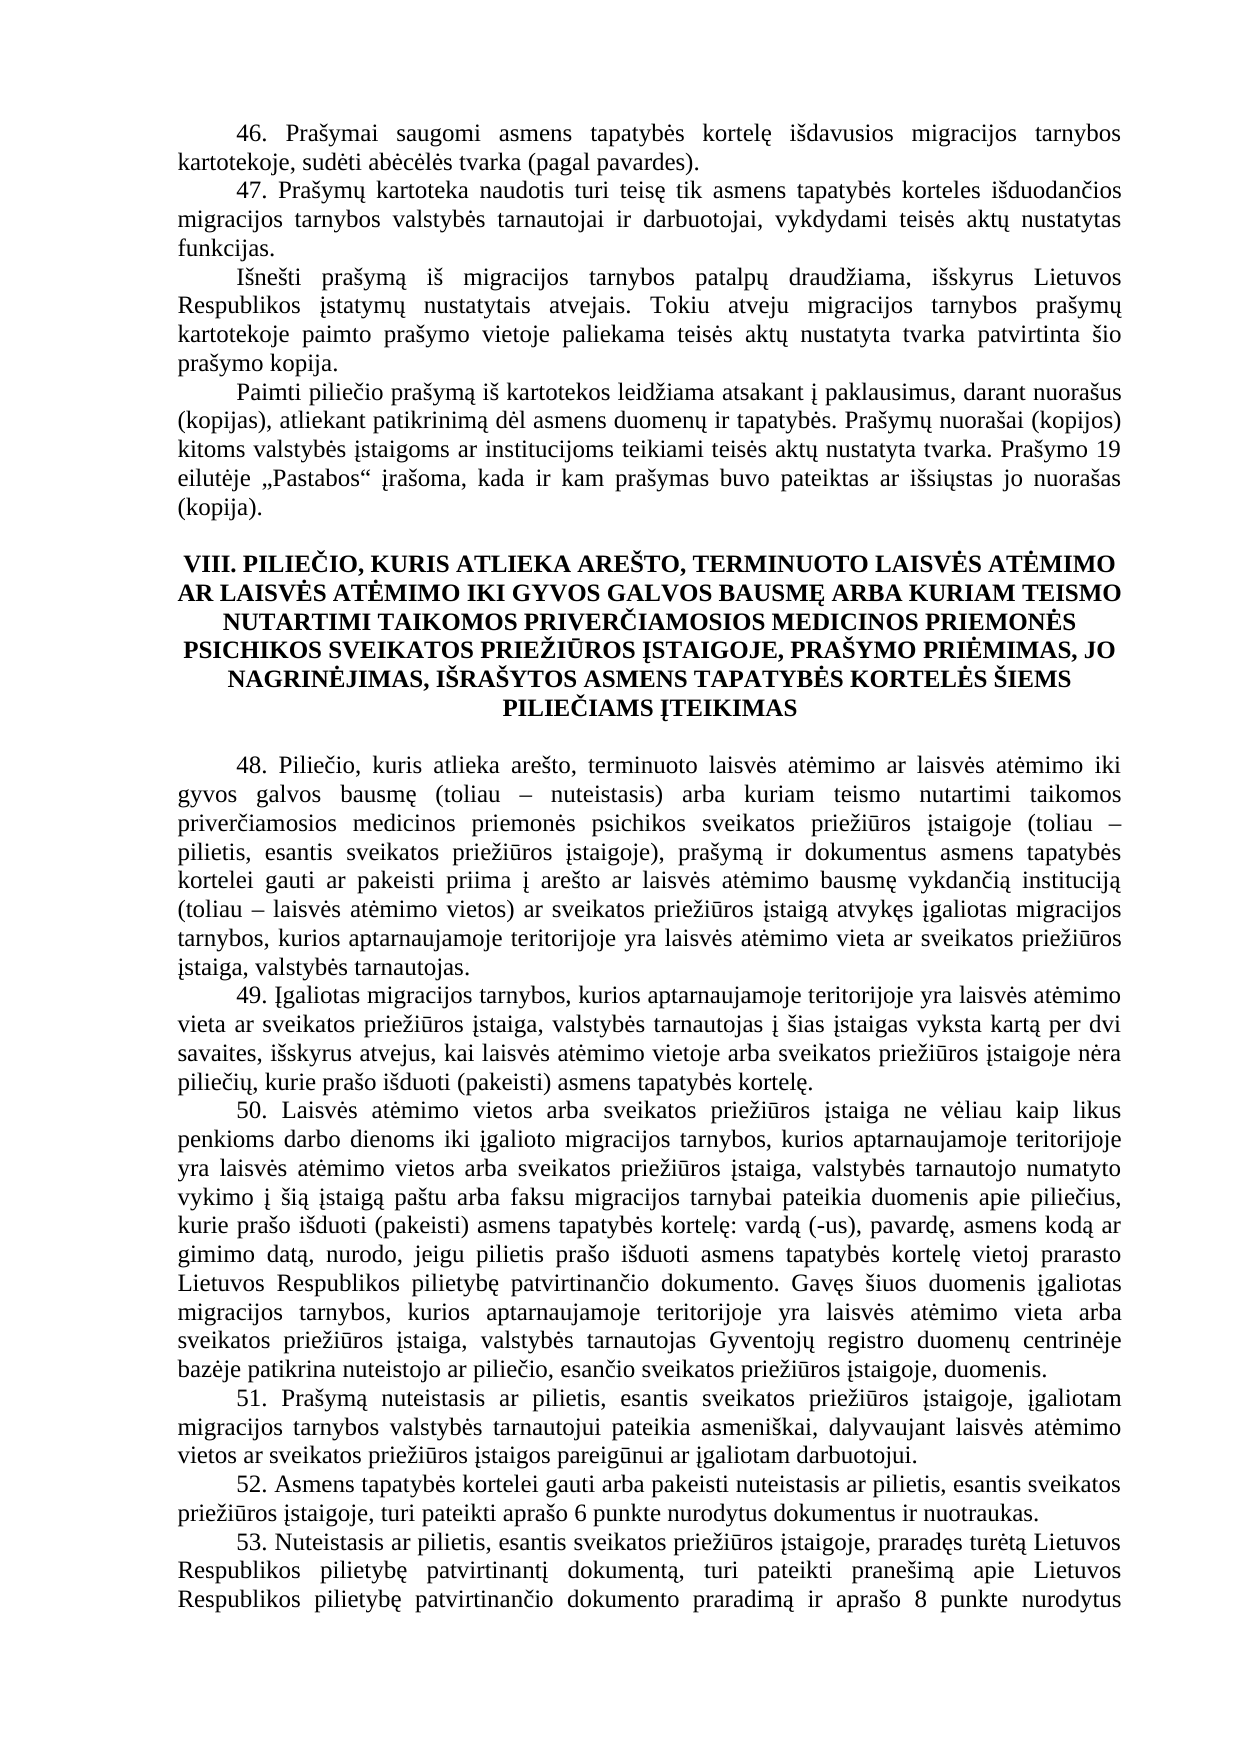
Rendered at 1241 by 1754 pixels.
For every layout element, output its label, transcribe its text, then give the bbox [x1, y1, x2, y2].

text VIII. PILIEČIO, KURIS ATLIEKA AREŠTO, TERMINUOTO LAISVĖS ATĖMIMO AR LAISVĖS ATĖMIMO IKI GYVOS GALVOS BAUSMĘ ARBA KURIAM TEISMO NUTARTIMI TAIKOMOS PRIVERČIAMOSIOS MEDICINOS PRIEMONĖS PSICHIKOS SVEIKATOS PRIEŽIŪROS ĮSTAIGOJE, PRAŠYMO PRIĖMIMAS, JO NAGRINĖJIMAS, IŠRAŠYTOS ASMENS TAPATYBĖS KORTELĖS ŠIEMS PILIEČIAMS ĮTEIKIMAS [177, 549, 1122, 722]
text 50. Laisvės atėmimo vietos arba sveikatos priežiūros įstaiga ne vėliau kaip likus penkioms darbo dienoms iki įgalioto migracijos tarnybos, kurios aptarnaujamoje teritorijoje yra laisvės atėmimo vietos arba sveikatos priežiūros įstaiga, valstybės tarnautojo numatyto vykimo į šią įstaigą paštu arba faksu migracijos tarnybai pateikia duomenis apie piliečius, kurie prašo išduoti (pakeisti) asmens tapatybės kortelę: vardą (-us), pavardę, asmens kodą ar gimimo datą, nurodo, jeigu pilietis prašo išduoti asmens tapatybės kortelę vietoj prarasto Lietuvos Respublikos pilietybę patvirtinančio dokumento. Gavęs šiuos duomenis įgaliotas migracijos tarnybos, kurios aptarnaujamoje teritorijoje yra laisvės atėmimo vieta arba sveikatos priežiūros įstaiga, valstybės tarnautojas Gyventojų registro duomenų centrinėje bazėje patikrina nuteistojo ar piliečio, esančio sveikatos priežiūros įstaigoje, duomenis. [177, 1096, 1122, 1383]
text 48. Piliečio, kuris atlieka arešto, terminuoto laisvės atėmimo ar laisvės atėmimo iki gyvos galvos bausmę (toliau – nuteistasis) arba kuriam teismo nutartimi taikomos priverčiamosios medicinos priemonės psichikos sveikatos priežiūros įstaigoje (toliau – pilietis, esantis sveikatos priežiūros įstaigoje), prašymą ir dokumentus asmens tapatybės kortelei gauti ar pakeisti priima į arešto ar laisvės atėmimo bausmę vykdančią instituciją (toliau – laisvės atėmimo vietos) ar sveikatos priežiūros įstaigą atvykęs įgaliotas migracijos tarnybos, kurios aptarnaujamoje teritorijoje yra laisvės atėmimo vieta ar sveikatos priežiūros įstaiga, valstybės tarnautojas. [177, 751, 1122, 981]
text Paimti piliečio prašymą iš kartotekos leidžiama atsakant į paklausimus, darant nuorašus (kopijas), atliekant patikrinimą dėl asmens duomenų ir tapatybės. Prašymų nuorašai (kopijos) kitoms valstybės įstaigoms ar institucijoms teikiami teisės aktų nustatyta tvarka. Prašymo 19 eilutėje „Pastabos“ įrašoma, kada ir kam prašymas buvo pateiktas ar išsiųstas jo nuorašas (kopija). [177, 377, 1122, 521]
text 49. Įgaliotas migracijos tarnybos, kurios aptarnaujamoje teritorijoje yra laisvės atėmimo vieta ar sveikatos priežiūros įstaiga, valstybės tarnautojas į šias įstaigas vyksta kartą per dvi savaites, išskyrus atvejus, kai laisvės atėmimo vietoje arba sveikatos priežiūros įstaigoje nėra piliečių, kurie prašo išduoti (pakeisti) asmens tapatybės kortelę. [177, 981, 1122, 1096]
text Išnešti prašymą iš migracijos tarnybos patalpų draudžiama, išskyrus Lietuvos Respublikos įstatymų nustatytais atvejais. Tokiu atveju migracijos tarnybos prašymų kartotekoje paimto prašymo vietoje paliekama teisės aktų nustatyta tvarka patvirtinta šio prašymo kopija. [177, 262, 1122, 377]
text 47. Prašymų kartoteka naudotis turi teisę tik asmens tapatybės korteles išduodančios migracijos tarnybos valstybės tarnautojai ir darbuotojai, vykdydami teisės aktų nustatytas funkcijas. [177, 176, 1122, 262]
text 46. Prašymai saugomi asmens tapatybės kortelę išdavusios migracijos tarnybos kartotekoje, sudėti abėcėlės tvarka (pagal pavardes). [177, 118, 1122, 176]
text 52. Asmens tapatybės kortelei gauti arba pakeisti nuteistasis ar pilietis, esantis sveikatos priežiūros įstaigoje, turi pateikti aprašo 6 punkte nurodytus dokumentus ir nuotraukas. [177, 1469, 1122, 1527]
text 53. Nuteistasis ar pilietis, esantis sveikatos priežiūros įstaigoje, praradęs turėtą Lietuvos Respublikos pilietybę patvirtinantį dokumentą, turi pateikti pranešimą apie Lietuvos Respublikos pilietybę patvirtinančio dokumento praradimą ir aprašo 8 punkte nurodytus [177, 1527, 1122, 1613]
text 51. Prašymą nuteistasis ar pilietis, esantis sveikatos priežiūros įstaigoje, įgaliotam migracijos tarnybos valstybės tarnautojui pateikia asmeniškai, dalyvaujant laisvės atėmimo vietos ar sveikatos priežiūros įstaigos pareigūnui ar įgaliotam darbuotojui. [177, 1383, 1122, 1469]
